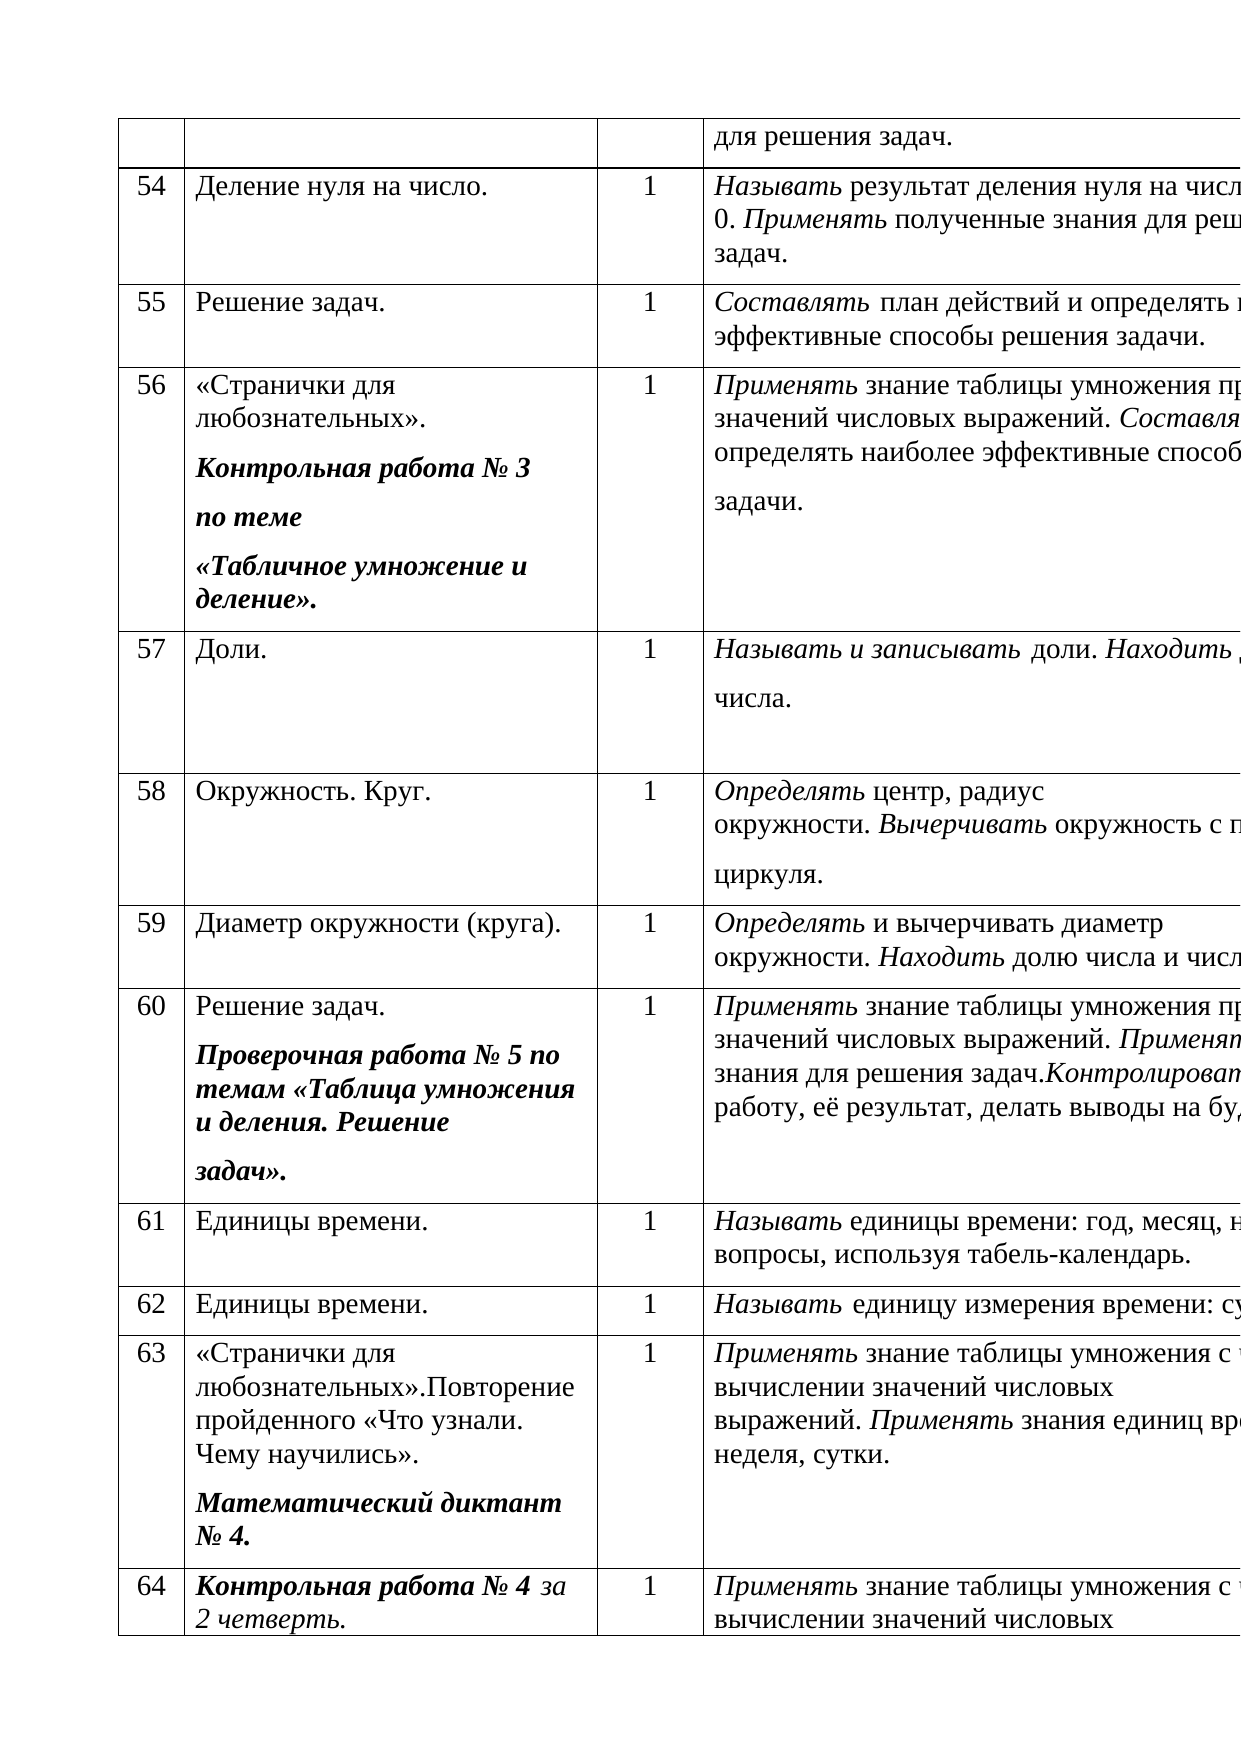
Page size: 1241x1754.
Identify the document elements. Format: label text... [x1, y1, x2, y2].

table_cell 1 [598, 169, 703, 284]
table_cell Диаметр окружности (круга). [185, 906, 597, 988]
table_cell 55 [119, 285, 184, 367]
table_cell 61 [119, 1204, 184, 1286]
table_cell [598, 119, 703, 167]
table_cell Определять и вычерчивать диаметр окружности. Находить долю числа и число по его доле. [704, 906, 1240, 988]
table_cell 1 [598, 632, 703, 773]
table_cell 59 [119, 906, 184, 988]
table_cell 1 [598, 989, 703, 1203]
table_cell Доли. [185, 632, 597, 773]
table_cell Определять центр, радиус окружности. Вычерчивать окружность с помощью циркуля. [704, 774, 1240, 905]
table_cell 1 [598, 1336, 703, 1568]
table_cell 1 [598, 906, 703, 988]
table_cell 1 [598, 368, 703, 631]
table_cell Называть результат деления нуля на число, не равное 0. Применять полученные знания для решения составных задач. [704, 169, 1240, 284]
table_cell Окружность. Круг. [185, 774, 597, 905]
table_cell «Странички для любознательных». Контрольная работа № 3 по теме «Табличное умножение и деление». [185, 368, 597, 631]
table_cell 56 [119, 368, 184, 631]
table_cell Единицы времени. [185, 1287, 597, 1335]
table_cell 62 [119, 1287, 184, 1335]
table_cell Применять знание таблицы умножения при вычислении значений числовых выражений. Составлять план действий и определять наиболее эффективные способы решения задачи. [704, 368, 1240, 631]
table_cell 1 [598, 774, 703, 905]
table_cell Называть результат деления числа на то же число и на 1. Применять знание таблицы умножения при вычислении значений числовых выражений. Применятьполученные знания для решения задач. [704, 119, 1240, 167]
table_cell 58 [119, 774, 184, 905]
table_cell 63 [119, 1336, 184, 1568]
table_cell Контрольная работа № 4 за 2 четверть. [185, 1569, 597, 1635]
table_cell 1 [598, 285, 703, 367]
table_cell «Странички для любознательных».Повторение пройденного «Что узнали. Чему научились». Математический диктант № 4. [185, 1336, 597, 1568]
table_cell 64 [119, 1569, 184, 1635]
table_cell Называть единицы времени: год, месяц, неделя. Отвечать на вопросы, используя табель-календарь. [704, 1204, 1240, 1286]
table_cell Деление нуля на число. [185, 169, 597, 284]
table_cell 1 [598, 1204, 703, 1286]
table_cell Называть единицу измерения времени: сутки. [704, 1287, 1240, 1335]
table_cell 54 [119, 169, 184, 284]
table_cell [119, 119, 184, 167]
table_cell Составлять план действий и определять наиболее эффективные способы решения задачи. [704, 285, 1240, 367]
table_cell Решение задач. Проверочная работа № 5 по темам «Таблица умножения и деления. Решение задач». [185, 989, 597, 1203]
table_cell 1 [598, 1569, 703, 1635]
table_cell Применять знание таблицы умножения с числами 2–9 при вычислении значений числовых выражений. Применять знания единиц времени: год, месяц, неделя, сутки. [704, 1336, 1240, 1568]
table_cell 60 [119, 989, 184, 1203]
table_cell [185, 119, 597, 167]
table_cell Применять знание таблицы умножения с числами 2-9 при вычислении значений числовых выражений. Применять правила порядка выполнения действий в выражениях в 2-3 действия (со скобками и без них). Применять полученные знания для решения задач. [704, 1569, 1240, 1635]
table_cell Единицы времени. [185, 1204, 597, 1286]
table_cell Применять знание таблицы умножения при вычислении значений числовых выражений. Применять полученные знания для решения задач.Контролировать и оценивать свою работу, её результат, делать выводы на будущее. [704, 989, 1240, 1203]
table_cell 57 [119, 632, 184, 773]
table_cell 1 [598, 1287, 703, 1335]
table_cell Решение задач. [185, 285, 597, 367]
table_cell Называть и записывать доли. Находить долю числа. [704, 632, 1240, 773]
